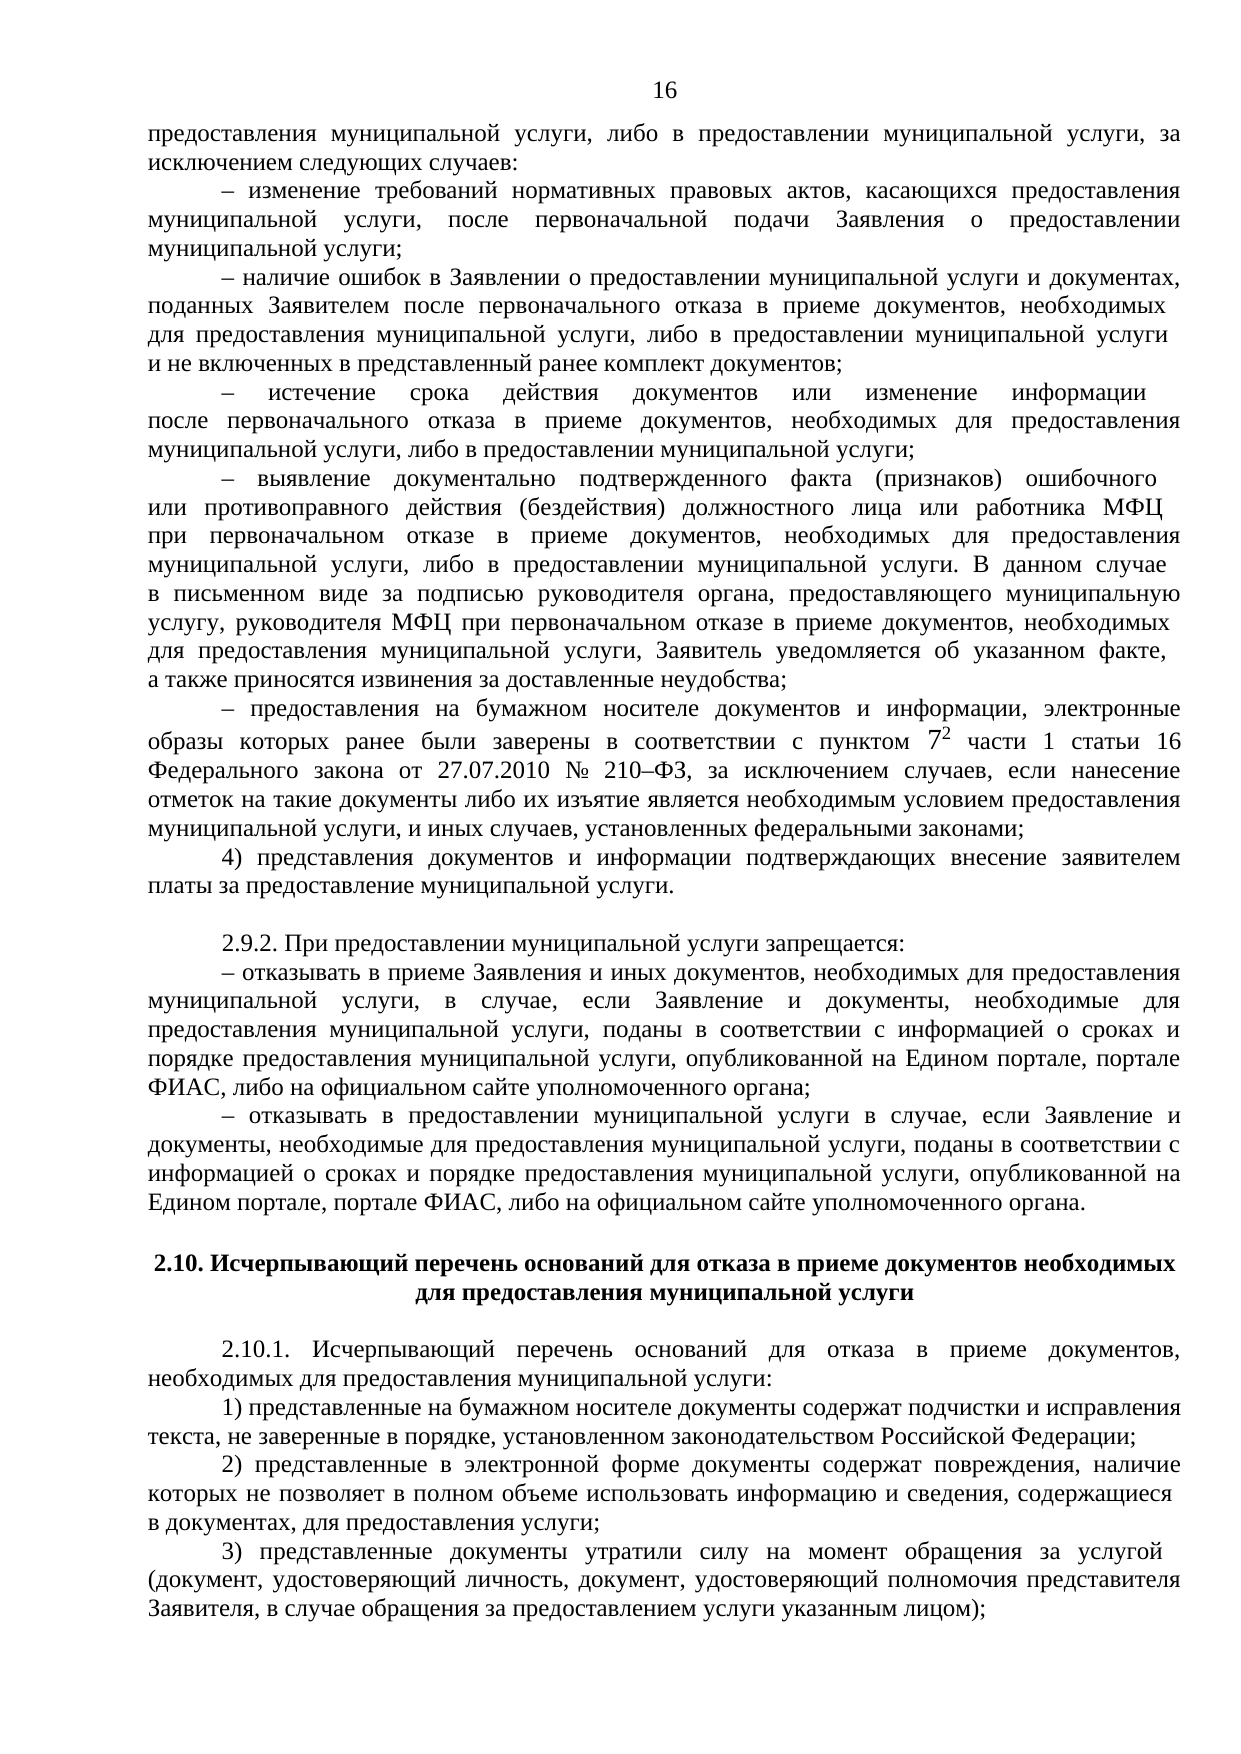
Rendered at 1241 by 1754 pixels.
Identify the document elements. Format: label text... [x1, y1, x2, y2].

text – отказывать в предоставлении муниципальной услуги в случае, если Заявление и документы, необходимые для предоставления муниципальной услуги, поданы в соответствии с информацией о сроках и порядке предоставления муниципальной услуги, опубликованной на Едином портале, портале ФИАС, либо на официальном сайте уполномоченного органа. [148, 1100, 1181, 1215]
text – отказывать в приеме Заявления и иных документов, необходимых для предоставления муниципальной услуги, в случае, если Заявление и документы, необходимые для предоставления муниципальной услуги, поданы в соответствии с информацией о сроках и порядке предоставления муниципальной услуги, опубликованной на Едином портале, портале ФИАС, либо на официальном сайте уполномоченного органа; [148, 957, 1181, 1100]
text 1) представленные на бумажном носителе документы содержат подчистки и исправления текста, не заверенные в порядке, установленном законодательством Российской Федерации; [148, 1392, 1181, 1449]
text 2.10.1. Исчерпывающий перечень оснований для отказа в приеме документов, необходимых для предоставления муниципальной услуги: [148, 1334, 1181, 1392]
text 3) представленные документы утратили силу на момент обращения за услугой (документ, удостоверяющий личность, документ, удостоверяющий полномочия представителя Заявителя, в случае обращения за предоставлением услуги указанным лицом); [148, 1536, 1181, 1622]
subtitle 2.10. Исчерпывающий перечень оснований для отказа в приеме документов необходимых для предоставления муниципальной услуги [148, 1248, 1181, 1306]
text предоставления муниципальной услуги, либо в предоставлении муниципальной услуги, за исключением следующих случаев: [148, 118, 1181, 176]
text – изменение требований нормативных правовых актов, касающихся предоставления муниципальной услуги, после первоначальной подачи Заявления о предоставлении муниципальной услуги; [148, 176, 1181, 262]
text 2.9.2. При предоставлении муниципальной услуги запрещается: [148, 928, 1181, 957]
text – истечение срока действия документов или изменение информации после первоначального отказа в приеме документов, необходимых для предоставления муниципальной услуги, либо в предоставлении муниципальной услуги; [148, 377, 1181, 463]
text 2) представленные в электронной форме документы содержат повреждения, наличие которых не позволяет в полном объеме использовать информацию и сведения, содержащиеся в документах, для предоставления услуги; [148, 1449, 1181, 1536]
text – предоставления на бумажном носителе документов и информации, электронные образы которых ранее были заверены в соответствии с пунктом 72 части 1 статьи 16 Федерального закона от 27.07.2010 № 210–ФЗ, за исключением случаев, если нанесение отметок на такие документы либо их изъятие является необходимым условием предоставления муниципальной услуги, и иных случаев, установленных федеральными законами; [148, 693, 1181, 842]
text 4) представления документов и информации подтверждающих внесение заявителем платы за предоставление муниципальной услуги. [148, 842, 1181, 899]
text – выявление документально подтвержденного факта (признаков) ошибочного или противоправного действия (бездействия) должностного лица или работника МФЦ при первоначальном отказе в приеме документов, необходимых для предоставления муниципальной услуги, либо в предоставлении муниципальной услуги. В данном случае в письменном виде за подписью руководителя органа, предоставляющего муниципальную услугу, руководителя МФЦ при первоначальном отказе в приеме документов, необходимых для предоставления муниципальной услуги, Заявитель уведомляется об указанном факте, а также приносятся извинения за доставленные неудобства; [148, 463, 1181, 693]
text – наличие ошибок в Заявлении о предоставлении муниципальной услуги и документах, поданных Заявителем после первоначального отказа в приеме документов, необходимых для предоставления муниципальной услуги, либо в предоставлении муниципальной услуги и не включенных в представленный ранее комплект документов; [148, 262, 1181, 377]
